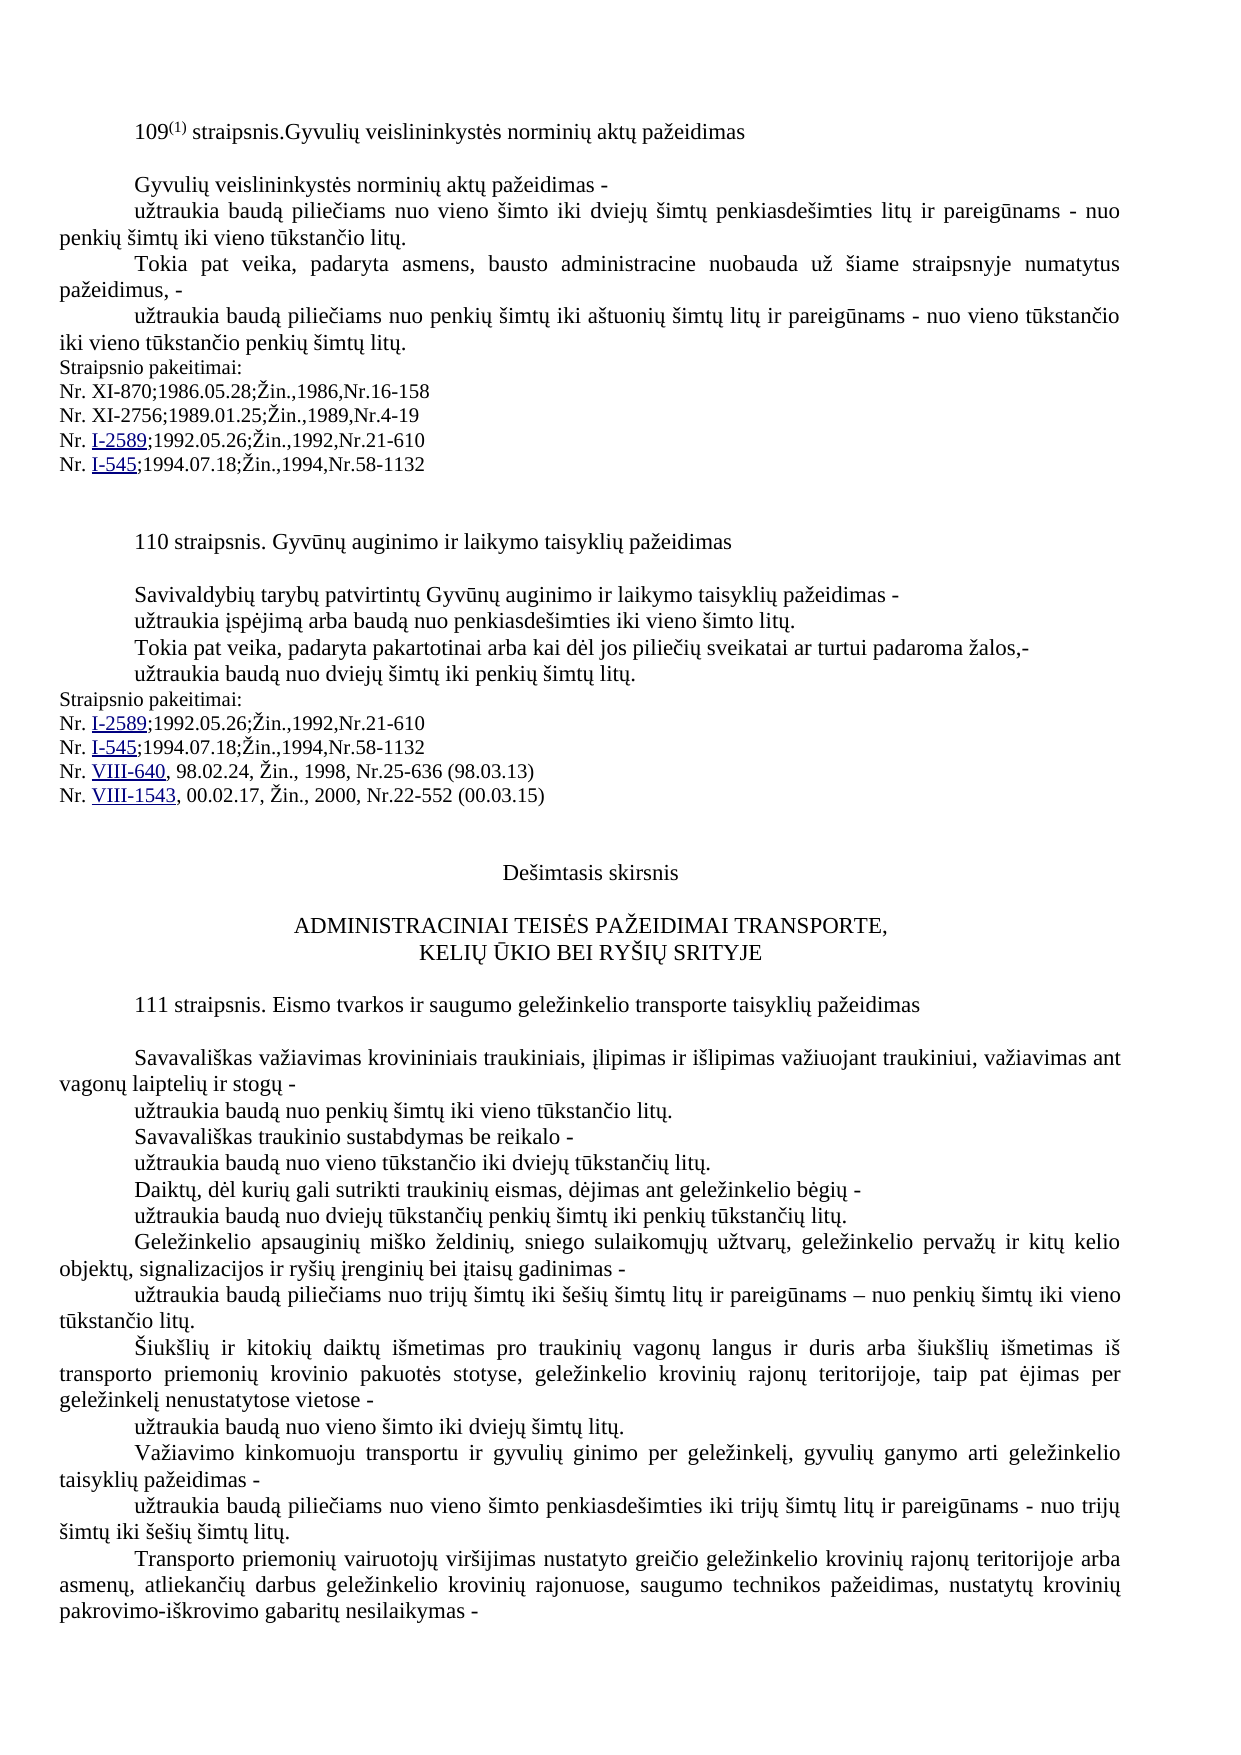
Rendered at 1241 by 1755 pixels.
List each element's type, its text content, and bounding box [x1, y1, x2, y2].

text Nr. I-2589;1992.05.26;Žin.,1992,Nr.21-610 [59, 711, 1122, 734]
text 111 straipsnis. Eismo tvarkos ir saugumo geležinkelio transporte taisyklių pažeidimas [134, 991, 1122, 1018]
text Gyvulių veislininkystės norminių aktų pažeidimas - [59, 171, 1122, 197]
text Nr. XI-2756;1989.01.25;Žin.,1989,Nr.4-19 [59, 403, 1122, 427]
text Nr. VIII-640, 98.02.24, Žin., 1998, Nr.25-636 (98.03.13) [59, 759, 1122, 783]
text užtraukia baudą piliečiams nuo vieno šimto penkiasdešimties iki trijų šimtų litų ir pareigūnams - nuo trijų šimtų iki šešių šimtų litų. [59, 1492, 1122, 1545]
text KELIŲ ŪKIO BEI RYŠIŲ SRITYJE [59, 938, 1122, 965]
text Važiavimo kinkomuoju transportu ir gyvulių ginimo per geležinkelį, gyvulių ganymo arti geležinkelio taisyklių pažeidimas - [59, 1439, 1122, 1492]
text užtraukia baudą nuo vieno šimto iki dviejų šimtų litų. [59, 1413, 1122, 1439]
text Savavališkas traukinio sustabdymas be reikalo - [59, 1123, 1122, 1149]
text Transporto priemonių vairuotojų viršijimas nustatyto greičio geležinkelio krovinių rajonų teritorijoje arba asmenų, atliekančių darbus geležinkelio krovinių rajonuose, saugumo technikos pažeidimas, nustatytų krovinių pakrovimo-iškrovimo gabaritų nesilaikymas - [59, 1545, 1122, 1624]
text Nr. VIII-1543, 00.02.17, Žin., 2000, Nr.22-552 (00.03.15) [59, 783, 1122, 807]
text Tokia pat veika, padaryta asmens, bausto administracine nuobauda už šiame straipsnyje numatytus pažeidimus, - [59, 250, 1122, 303]
text užtraukia baudą piliečiams nuo vieno šimto iki dviejų šimtų penkiasdešimties litų ir pareigūnams - nuo penkių šimtų iki vieno tūkstančio litų. [59, 197, 1122, 250]
text Geležinkelio apsauginių miško želdinių, sniego sulaikomųjų užtvarų, geležinkelio pervažų ir kitų kelio objektų, signalizacijos ir ryšių įrenginių bei įtaisų gadinimas - [59, 1228, 1122, 1281]
text Nr. I-545;1994.07.18;Žin.,1994,Nr.58-1132 [59, 734, 1122, 759]
text ADMINISTRACINIAI TEISĖS PAŽEIDIMAI TRANSPORTE, [59, 912, 1122, 938]
text užtraukia baudą nuo dviejų šimtų iki penkių šimtų litų. [59, 660, 1122, 686]
text užtraukia įspėjimą arba baudą nuo penkiasdešimties iki vieno šimto litų. [59, 607, 1122, 634]
text Nr. I-545;1994.07.18;Žin.,1994,Nr.58-1132 [59, 452, 1122, 476]
text užtraukia baudą nuo vieno tūkstančio iki dviejų tūkstančių litų. [59, 1149, 1122, 1176]
text Dešimtasis skirsnis [59, 859, 1122, 886]
text užtraukia baudą piliečiams nuo trijų šimtų iki šešių šimtų litų ir pareigūnams – nuo penkių šimtų iki vieno tūkstančio litų. [59, 1281, 1122, 1334]
text 109(1) straipsnis.Gyvulių veislininkystės norminių aktų pažeidimas [59, 118, 1122, 144]
text užtraukia baudą nuo dviejų tūkstančių penkių šimtų iki penkių tūkstančių litų. [59, 1202, 1122, 1228]
text užtraukia baudą piliečiams nuo penkių šimtų iki aštuonių šimtų litų ir pareigūnams - nuo vieno tūkstančio iki vieno tūkstančio penkių šimtų litų. [59, 303, 1122, 355]
text 110 straipsnis. Gyvūnų auginimo ir laikymo taisyklių pažeidimas [59, 528, 1122, 555]
text Savavališkas važiavimas krovininiais traukiniais, įlipimas ir išlipimas važiuojant traukiniui, važiavimas ant vagonų laiptelių ir stogų - [59, 1044, 1122, 1097]
text Daiktų, dėl kurių gali sutrikti traukinių eismas, dėjimas ant geležinkelio bėgių - [59, 1176, 1122, 1202]
text Savivaldybių tarybų patvirtintų Gyvūnų auginimo ir laikymo taisyklių pažeidimas - [59, 581, 1122, 607]
text Nr. XI-870;1986.05.28;Žin.,1986,Nr.16-158 [59, 379, 1122, 403]
text Straipsnio pakeitimai: [59, 355, 1122, 379]
text Tokia pat veika, padaryta pakartotinai arba kai dėl jos piliečių sveikatai ar turtui padaroma žalos,- [59, 634, 1122, 660]
text Šiukšlių ir kitokių daiktų išmetimas pro traukinių vagonų langus ir duris arba šiukšlių išmetimas iš transporto priemonių krovinio pakuotės stotyse, geležinkelio krovinių rajonų teritorijoje, taip pat ėjimas per geležinkelį nenustatytose vietose - [59, 1334, 1122, 1413]
text Nr. I-2589;1992.05.26;Žin.,1992,Nr.21-610 [59, 427, 1122, 452]
text Straipsnio pakeitimai: [59, 686, 1122, 711]
text užtraukia baudą nuo penkių šimtų iki vieno tūkstančio litų. [59, 1097, 1122, 1123]
